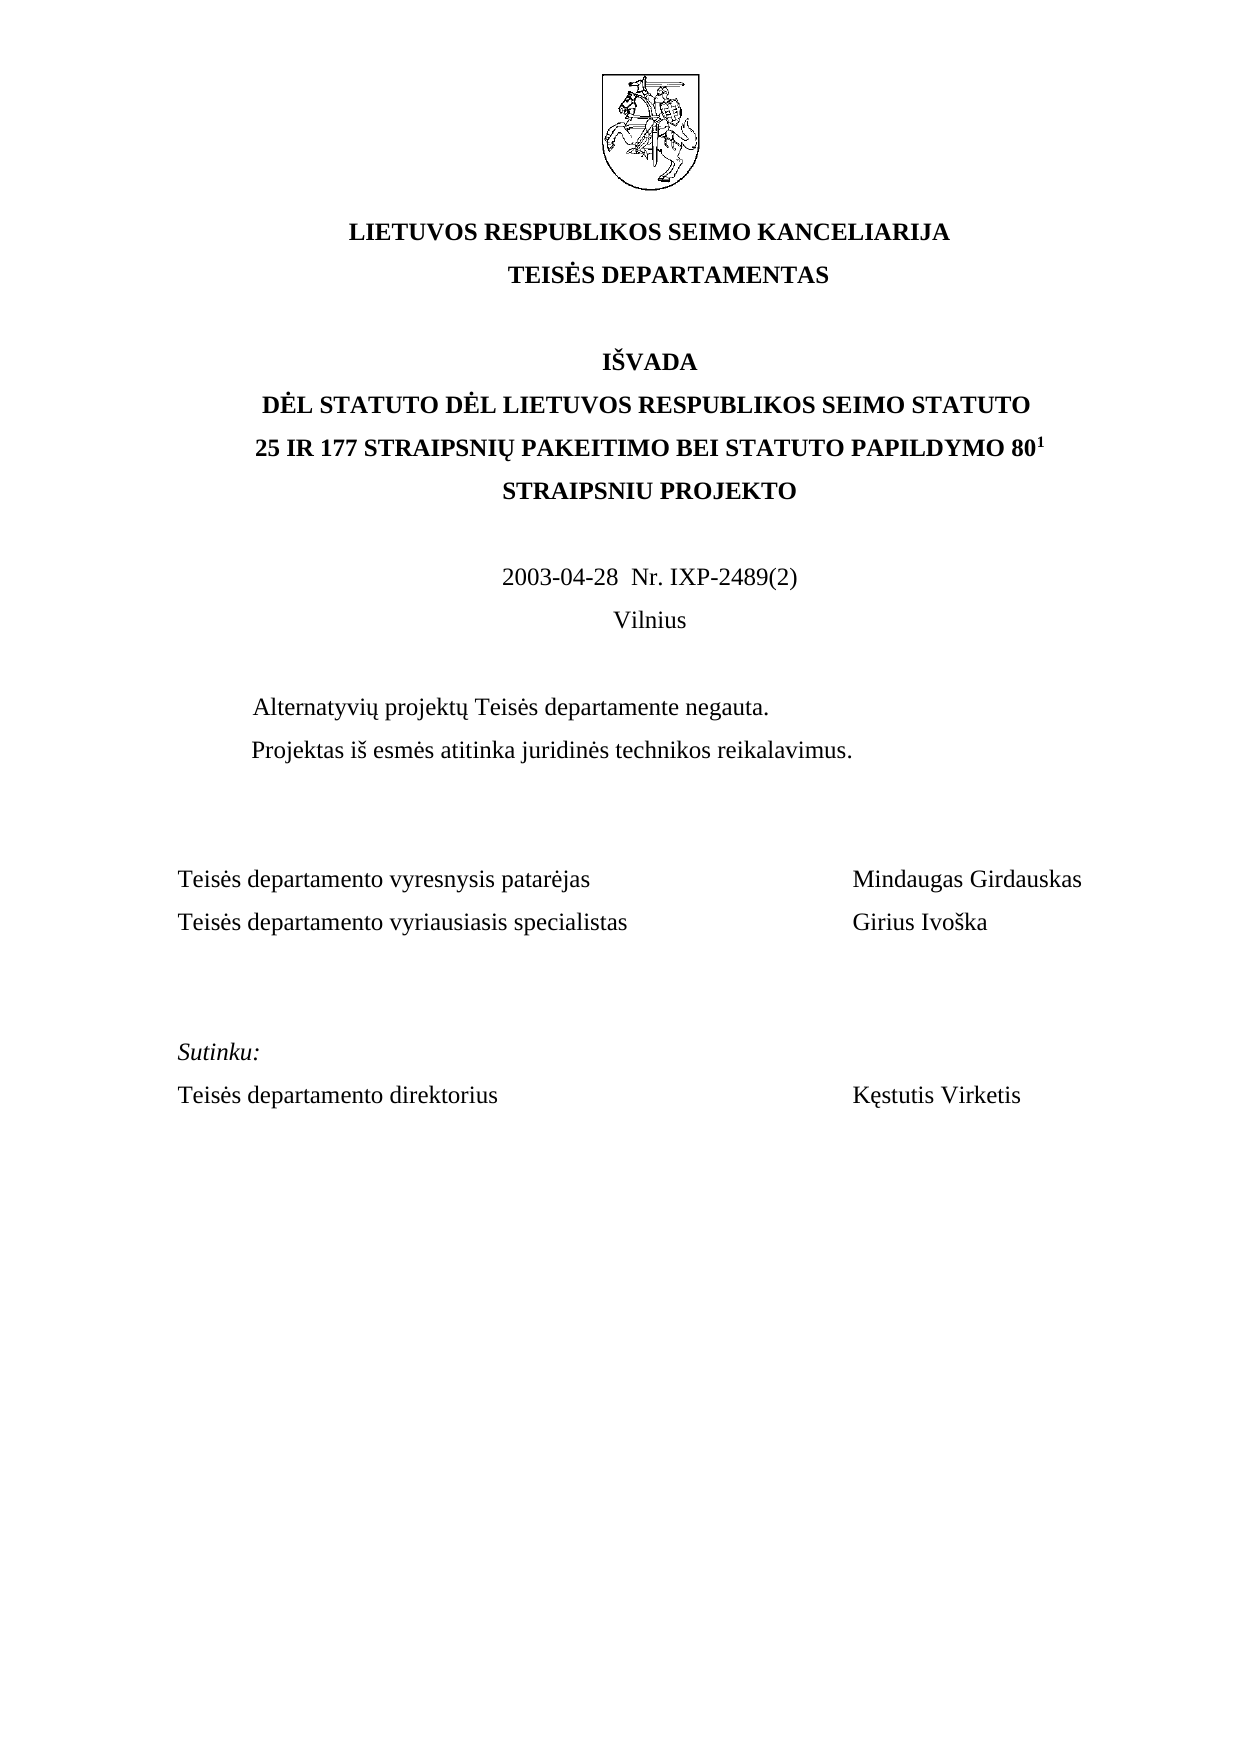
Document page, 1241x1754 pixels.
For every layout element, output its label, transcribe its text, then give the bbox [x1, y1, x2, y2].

text Teisės departamento vyriausiasis specialistas Girius Ivoška [177, 907, 1122, 936]
subtitle Teisės departamento direktorius Kęstutis Virketis [177, 1080, 1122, 1108]
subtitle TEISĖS DEPARTAMENTAS [177, 260, 1122, 289]
text Teisės departamento vyresnysis patarėjas Mindaugas Girdauskas [177, 864, 1137, 893]
text 25 IR 177 STRAIPSNIŲ PAKEITIMO BEI STATUTO PAPILDYMO 801 STRAIPSNIU PROJEKTO [177, 433, 1122, 505]
subtitle LIETUVOS RESPUBLIKOS SEIMO KANCELIARIJA [177, 217, 1122, 246]
text Vilnius [177, 605, 1122, 634]
subtitle IŠVADA [177, 347, 1122, 375]
text Alternatyvių projektų Teisės departamente negauta. [177, 692, 1122, 720]
text Projektas iš esmės atitinka juridinės technikos reikalavimus. [177, 735, 1122, 763]
subtitle DĖL STATUTO DĖL LIETUVOS RESPUBLIKOS SEIMO STATUTO [177, 390, 1122, 418]
text 2003-04-28 Nr. IXP-2489(2) [177, 562, 1122, 591]
text Sutinku: [177, 1037, 1122, 1065]
